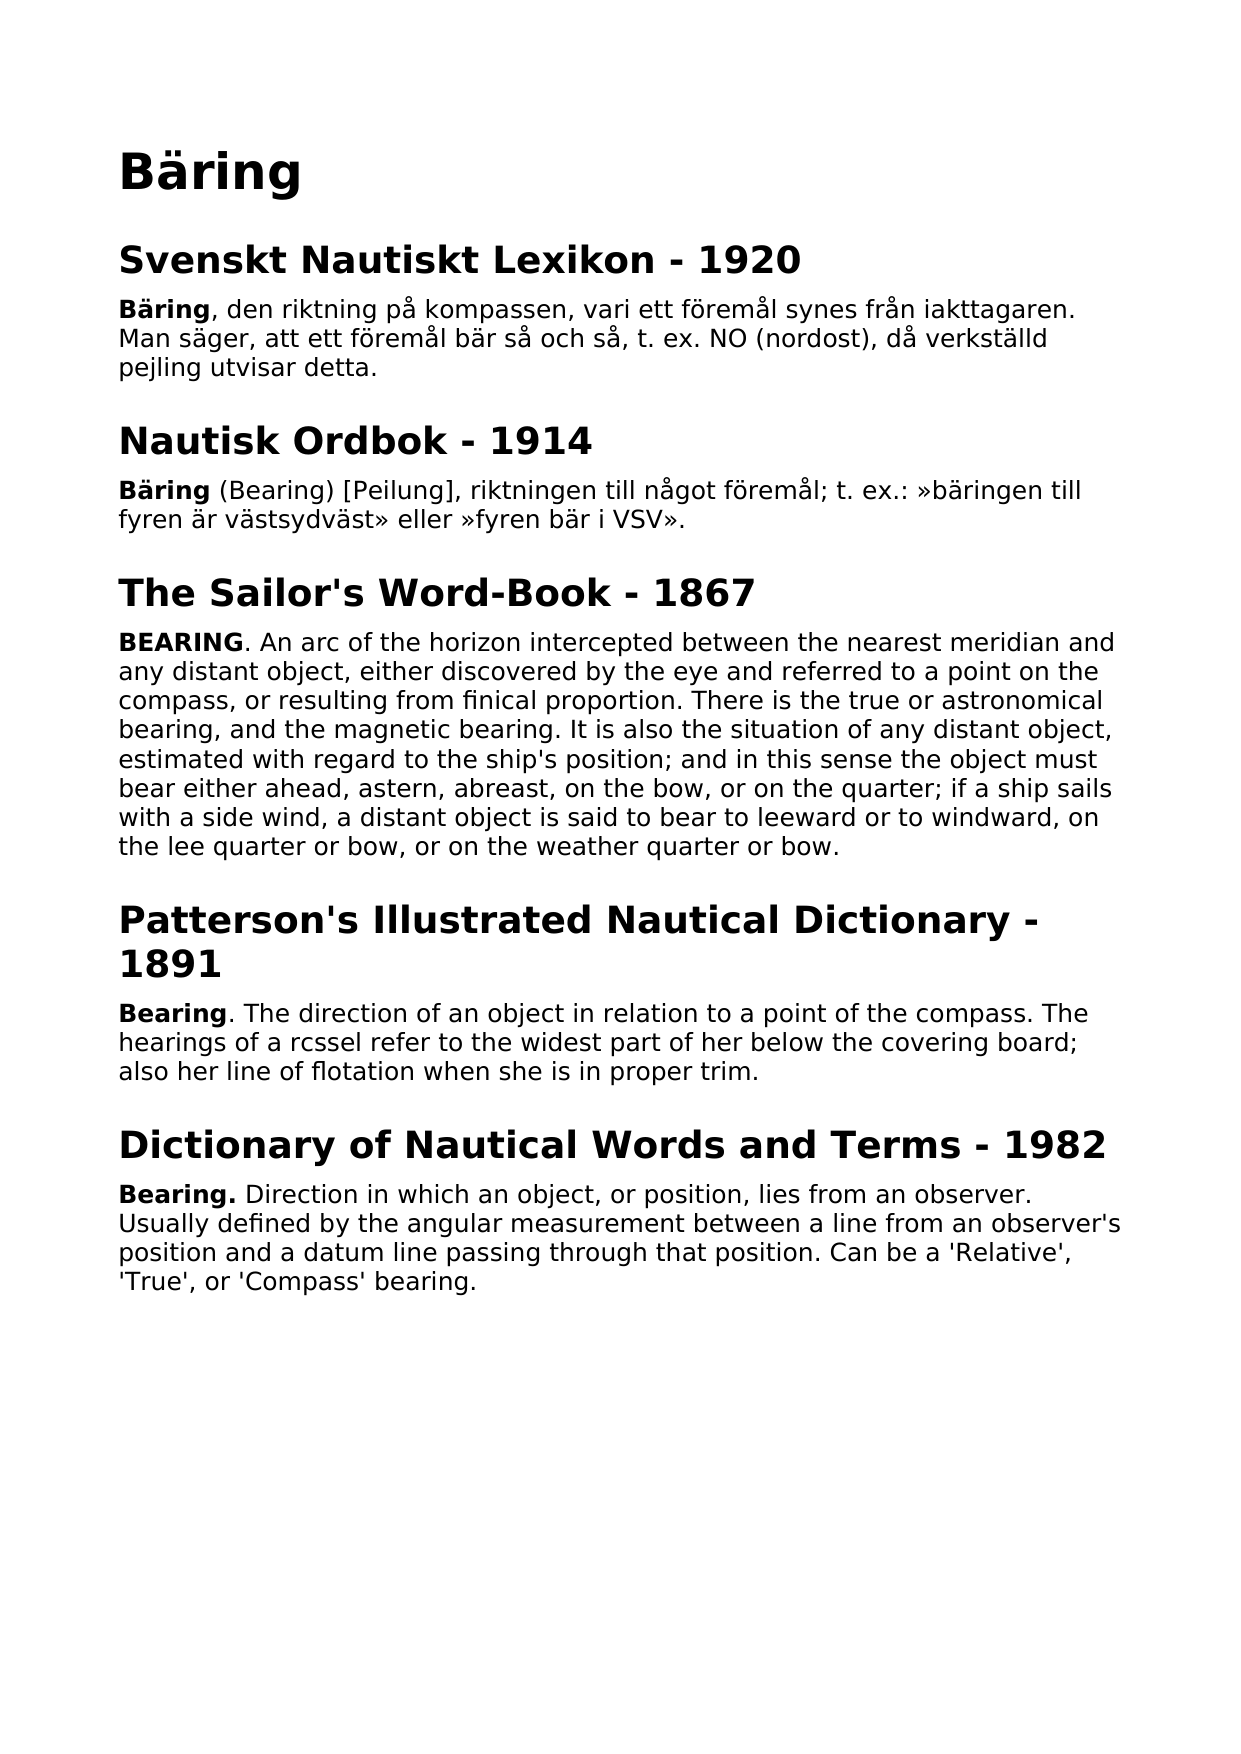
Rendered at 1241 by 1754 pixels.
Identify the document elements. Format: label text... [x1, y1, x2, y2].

text Bearing. The direction of an object in relation to a point of the compass. The hearings of a rcssel refer to the widest part of her below the covering board; also her line of flotation when she is in proper trim. [118, 999, 1122, 1086]
subtitle Svenskt Nautiskt Lexikon - 1920 [118, 239, 1122, 282]
text Bäring (Bearing) [Peilung], riktningen till något föremål; t. ex.: »bäringen till fyren är västsydväst» eller »fyren bär i VSV». [118, 476, 1122, 534]
subtitle The Sailor's Word-Book - 1867 [118, 572, 1122, 616]
text Bäring, den riktning på kompassen, vari ett föremål synes från iakttagaren. Man säger, att ett föremål bär så och så, t. ex. NO (nordost), då verkställd pejling utvisar detta. [118, 295, 1122, 382]
subtitle Patterson's Illustrated Nautical Dictionary - 1891 [118, 899, 1122, 986]
text BEARING. An arc of the horizon intercepted between the nearest meridian and any distant object, either discovered by the eye and referred to a point on the compass, or resulting from finical proportion. There is the true or astronomical bearing, and the magnetic bearing. It is also the situation of any distant object, estimated with regard to the ship's position; and in this sense the object must bear either ahead, astern, abreast, on the bow, or on the quarter; if a ship sails with a side wind, a distant object is said to bear to leeward or to windward, on the lee quarter or bow, or on the weather quarter or bow. [118, 628, 1122, 861]
text Bearing. Direction in which an object, or position, lies from an observer. Usually defined by the angular measurement between a line from an observer's position and a datum line passing through that position. Can be a 'Relative', 'True', or 'Compass' bearing. [118, 1180, 1122, 1297]
subtitle Dictionary of Nautical Words and Terms - 1982 [118, 1124, 1122, 1167]
subtitle Bäring [118, 143, 1122, 201]
subtitle Nautisk Ordbok - 1914 [118, 420, 1122, 464]
